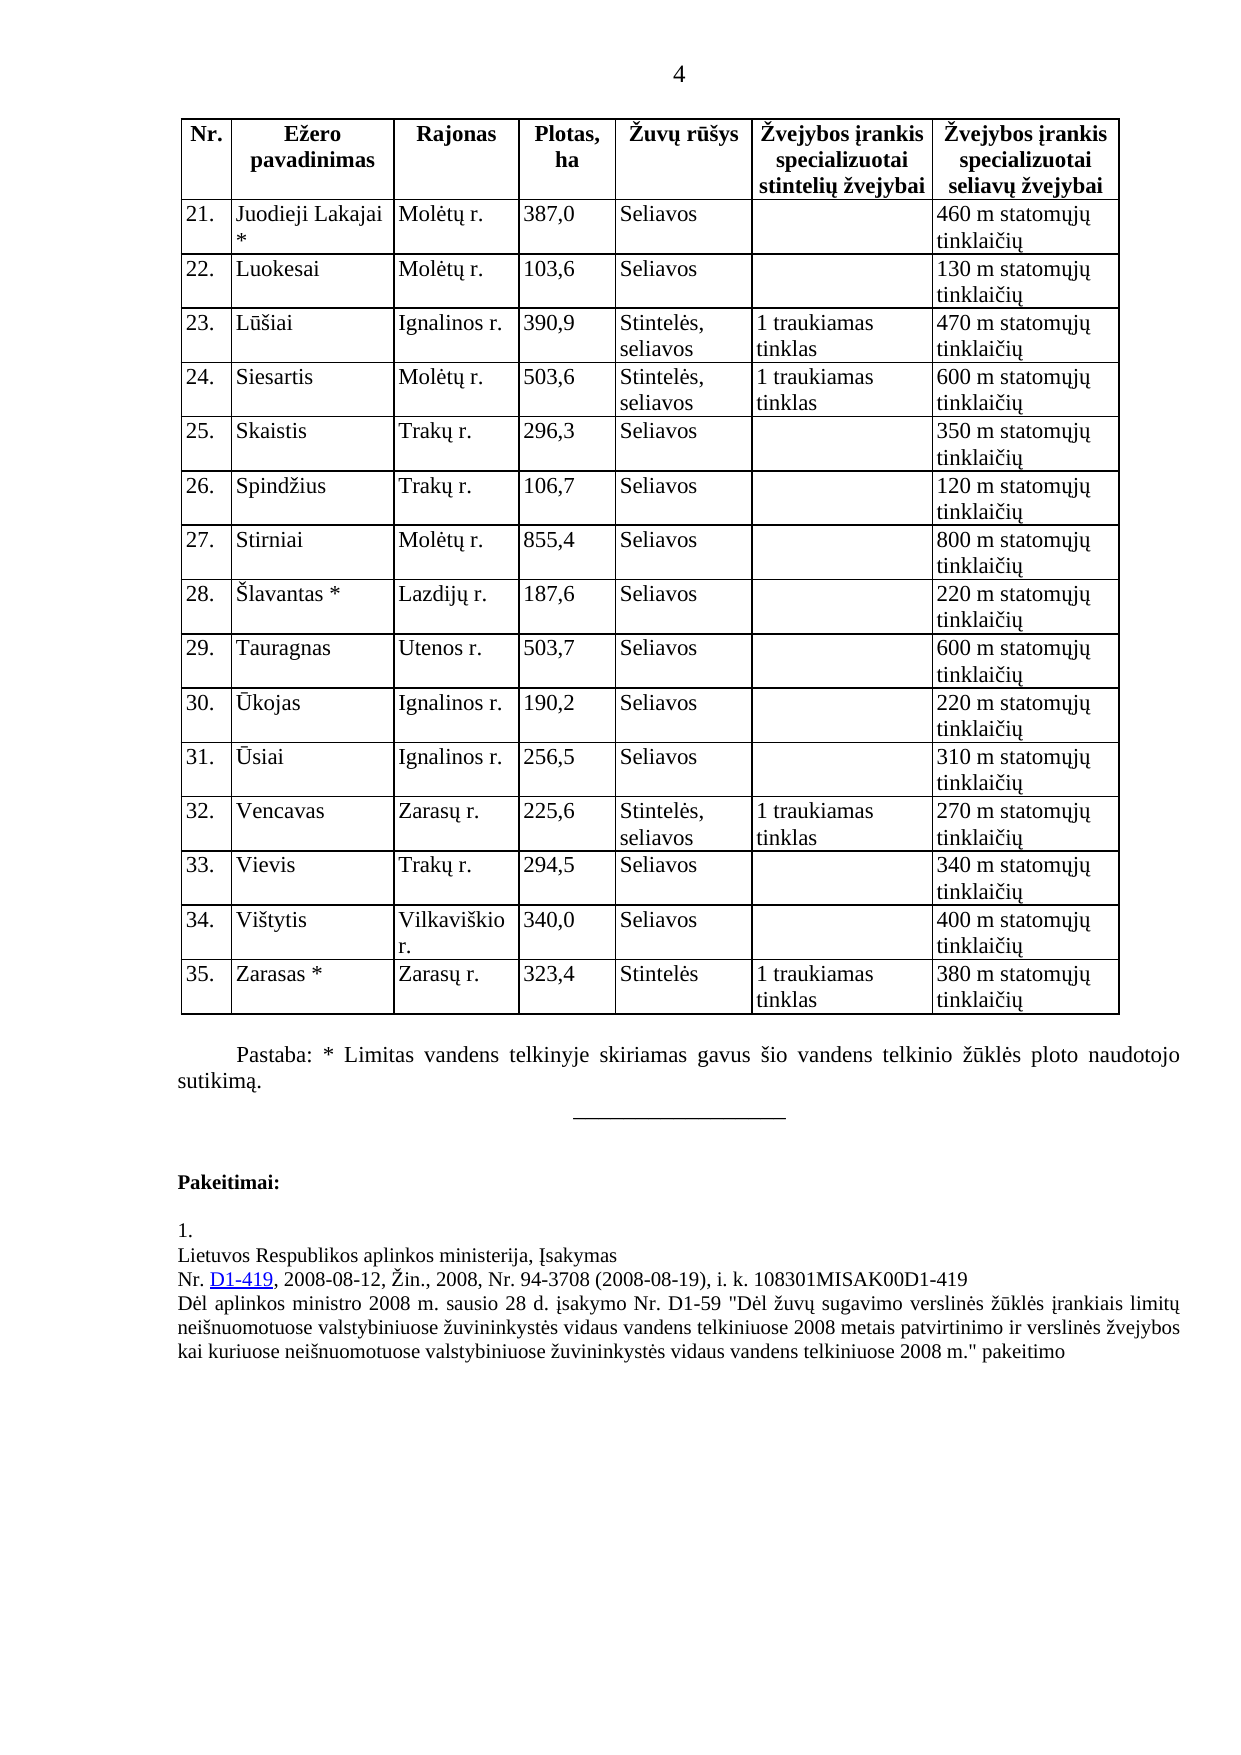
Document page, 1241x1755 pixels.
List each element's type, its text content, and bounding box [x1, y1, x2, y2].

table_cell Seliavos [616, 906, 751, 958]
table_cell [753, 635, 932, 687]
table_cell 1 traukiamas tinklas [753, 797, 932, 850]
table_cell [753, 417, 932, 470]
table_cell Seliavos [616, 635, 751, 687]
table_cell [753, 689, 932, 741]
table_cell Spindžius [232, 472, 393, 524]
table_cell 22. [182, 255, 231, 307]
table_cell 340,0 [520, 906, 615, 958]
table_cell Molėtų r. [395, 200, 518, 253]
table_cell 225,6 [520, 797, 615, 850]
table_header Žvejybos įrankis specializuotai stintelių žvejybai [753, 120, 932, 199]
table_cell 310 m statomųjų tinklaičių [933, 743, 1118, 796]
table_cell Vievis [232, 852, 393, 904]
table_cell 33. [182, 852, 231, 904]
table_cell 256,5 [520, 743, 615, 796]
table_cell 106,7 [520, 472, 615, 524]
table_cell Molėtų r. [395, 526, 518, 579]
table_cell Šlavantas * [232, 580, 393, 633]
table_cell 27. [182, 526, 231, 579]
table_cell [753, 743, 932, 796]
table_cell 296,3 [520, 417, 615, 470]
table_cell 21. [182, 200, 231, 253]
table_cell 1 traukiamas tinklas [753, 960, 932, 1013]
table_cell 387,0 [520, 200, 615, 253]
table_cell Stintelės, seliavos [616, 309, 751, 362]
table_cell 26. [182, 472, 231, 524]
table_cell Lazdijų r. [395, 580, 518, 633]
table_cell Stirniai [232, 526, 393, 579]
table_cell Stintelės, seliavos [616, 797, 751, 850]
table_cell Zarasų r. [395, 960, 518, 1013]
table_cell Utenos r. [395, 635, 518, 687]
text Lietuvos Respublikos aplinkos ministerija, Įsakymas [177, 1242, 1181, 1267]
table_cell Vencavas [232, 797, 393, 850]
table_cell Juodieji Lakajai * [232, 200, 393, 253]
table_cell [753, 852, 932, 904]
table_cell [753, 200, 932, 253]
table_cell 23. [182, 309, 231, 362]
table_cell Ignalinos r. [395, 743, 518, 796]
table_cell 120 m statomųjų tinklaičių [933, 472, 1118, 524]
table_cell Ignalinos r. [395, 689, 518, 741]
table_cell [753, 472, 932, 524]
table_cell 34. [182, 906, 231, 958]
table_cell 1 traukiamas tinklas [753, 309, 932, 362]
table_cell Stintelės, seliavos [616, 363, 751, 416]
table_cell 220 m statomųjų tinklaičių [933, 580, 1118, 633]
table_cell Ūkojas [232, 689, 393, 741]
table_cell 24. [182, 363, 231, 416]
table_cell 103,6 [520, 255, 615, 307]
table_cell Ūsiai [232, 743, 393, 796]
table_cell 390,9 [520, 309, 615, 362]
table_cell 130 m statomųjų tinklaičių [933, 255, 1118, 307]
table_cell 340 m statomųjų tinklaičių [933, 852, 1118, 904]
table_cell Seliavos [616, 689, 751, 741]
table_cell 460 m statomųjų tinklaičių [933, 200, 1118, 253]
table_cell 28. [182, 580, 231, 633]
table_cell 1 traukiamas tinklas [753, 363, 932, 416]
table_cell Trakų r. [395, 417, 518, 470]
table_cell Zarasų r. [395, 797, 518, 850]
table_cell Seliavos [616, 580, 751, 633]
table_cell Lūšiai [232, 309, 393, 362]
table_cell Stintelės [616, 960, 751, 1013]
text Pakeitimai: [177, 1170, 1181, 1194]
table_cell 29. [182, 635, 231, 687]
text Pastaba: * Limitas vandens telkinyje skiriamas gavus šio vandens telkinio žūklės ploto naudotojo sutikimą. [177, 1041, 1181, 1093]
table_cell 400 m statomųjų tinklaičių [933, 906, 1118, 958]
table_header Plotas, ha [520, 120, 615, 199]
table_cell [753, 255, 932, 307]
table_header Rajonas [395, 120, 518, 199]
table_cell 220 m statomųjų tinklaičių [933, 689, 1118, 741]
table_cell [753, 906, 932, 958]
table_cell Trakų r. [395, 472, 518, 524]
table_header Žvejybos įrankis specializuotai seliavų žvejybai [933, 120, 1118, 199]
table_header Nr. [182, 120, 231, 199]
table_cell Skaistis [232, 417, 393, 470]
table_header Ežero pavadinimas [232, 120, 393, 199]
table_cell 800 m statomųjų tinklaičių [933, 526, 1118, 579]
table_cell Vilkaviškio r. [395, 906, 518, 958]
table_cell 380 m statomųjų tinklaičių [933, 960, 1118, 1013]
table_cell 30. [182, 689, 231, 741]
table_cell Molėtų r. [395, 255, 518, 307]
table_cell Vištytis [232, 906, 393, 958]
table_cell 470 m statomųjų tinklaičių [933, 309, 1118, 362]
table_cell Seliavos [616, 200, 751, 253]
table_cell Siesartis [232, 363, 393, 416]
table_cell 31. [182, 743, 231, 796]
table_cell 503,7 [520, 635, 615, 687]
table_cell 270 m statomųjų tinklaičių [933, 797, 1118, 850]
table_cell Seliavos [616, 852, 751, 904]
text Dėl aplinkos ministro 2008 m. sausio 28 d. įsakymo Nr. D1-59 "Dėl žuvų sugavimo verslinės žūklės įrankiais limitų neišnuomotuose valstybiniuose žuvininkystės vidaus vandens telkiniuose 2008 metais patvirtinimo ir verslinės žvejybos kai kuriuose neišnuomotuose valstybiniuose žuvininkystės vidaus vandens telkiniuose 2008 m." pakeitimo [177, 1291, 1181, 1363]
table_cell 25. [182, 417, 231, 470]
table_cell 32. [182, 797, 231, 850]
table_cell Seliavos [616, 417, 751, 470]
table_cell 35. [182, 960, 231, 1013]
table_cell 855,4 [520, 526, 615, 579]
text Nr. D1-419, 2008-08-12, Žin., 2008, Nr. 94-3708 (2008-08-19), i. k. 108301MISAK00D1-419 [177, 1267, 1181, 1291]
table_cell 350 m statomųjų tinklaičių [933, 417, 1118, 470]
table_cell Luokesai [232, 255, 393, 307]
table_cell Tauragnas [232, 635, 393, 687]
table_cell Seliavos [616, 472, 751, 524]
table_cell Zarasas * [232, 960, 393, 1013]
table_cell 503,6 [520, 363, 615, 416]
table_cell 600 m statomųjų tinklaičių [933, 363, 1118, 416]
table_cell Seliavos [616, 743, 751, 796]
table_cell [753, 580, 932, 633]
table_header Žuvų rūšys [616, 120, 751, 199]
table_cell Seliavos [616, 526, 751, 579]
table_cell [753, 526, 932, 579]
table_cell 323,4 [520, 960, 615, 1013]
text 1. [177, 1218, 1181, 1242]
table_cell Seliavos [616, 255, 751, 307]
table_cell 294,5 [520, 852, 615, 904]
table_cell 187,6 [520, 580, 615, 633]
table_cell 600 m statomųjų tinklaičių [933, 635, 1118, 687]
table_cell Ignalinos r. [395, 309, 518, 362]
table_cell Trakų r. [395, 852, 518, 904]
table_cell Molėtų r. [395, 363, 518, 416]
text _________________ [177, 1093, 1181, 1122]
table_cell 190,2 [520, 689, 615, 741]
